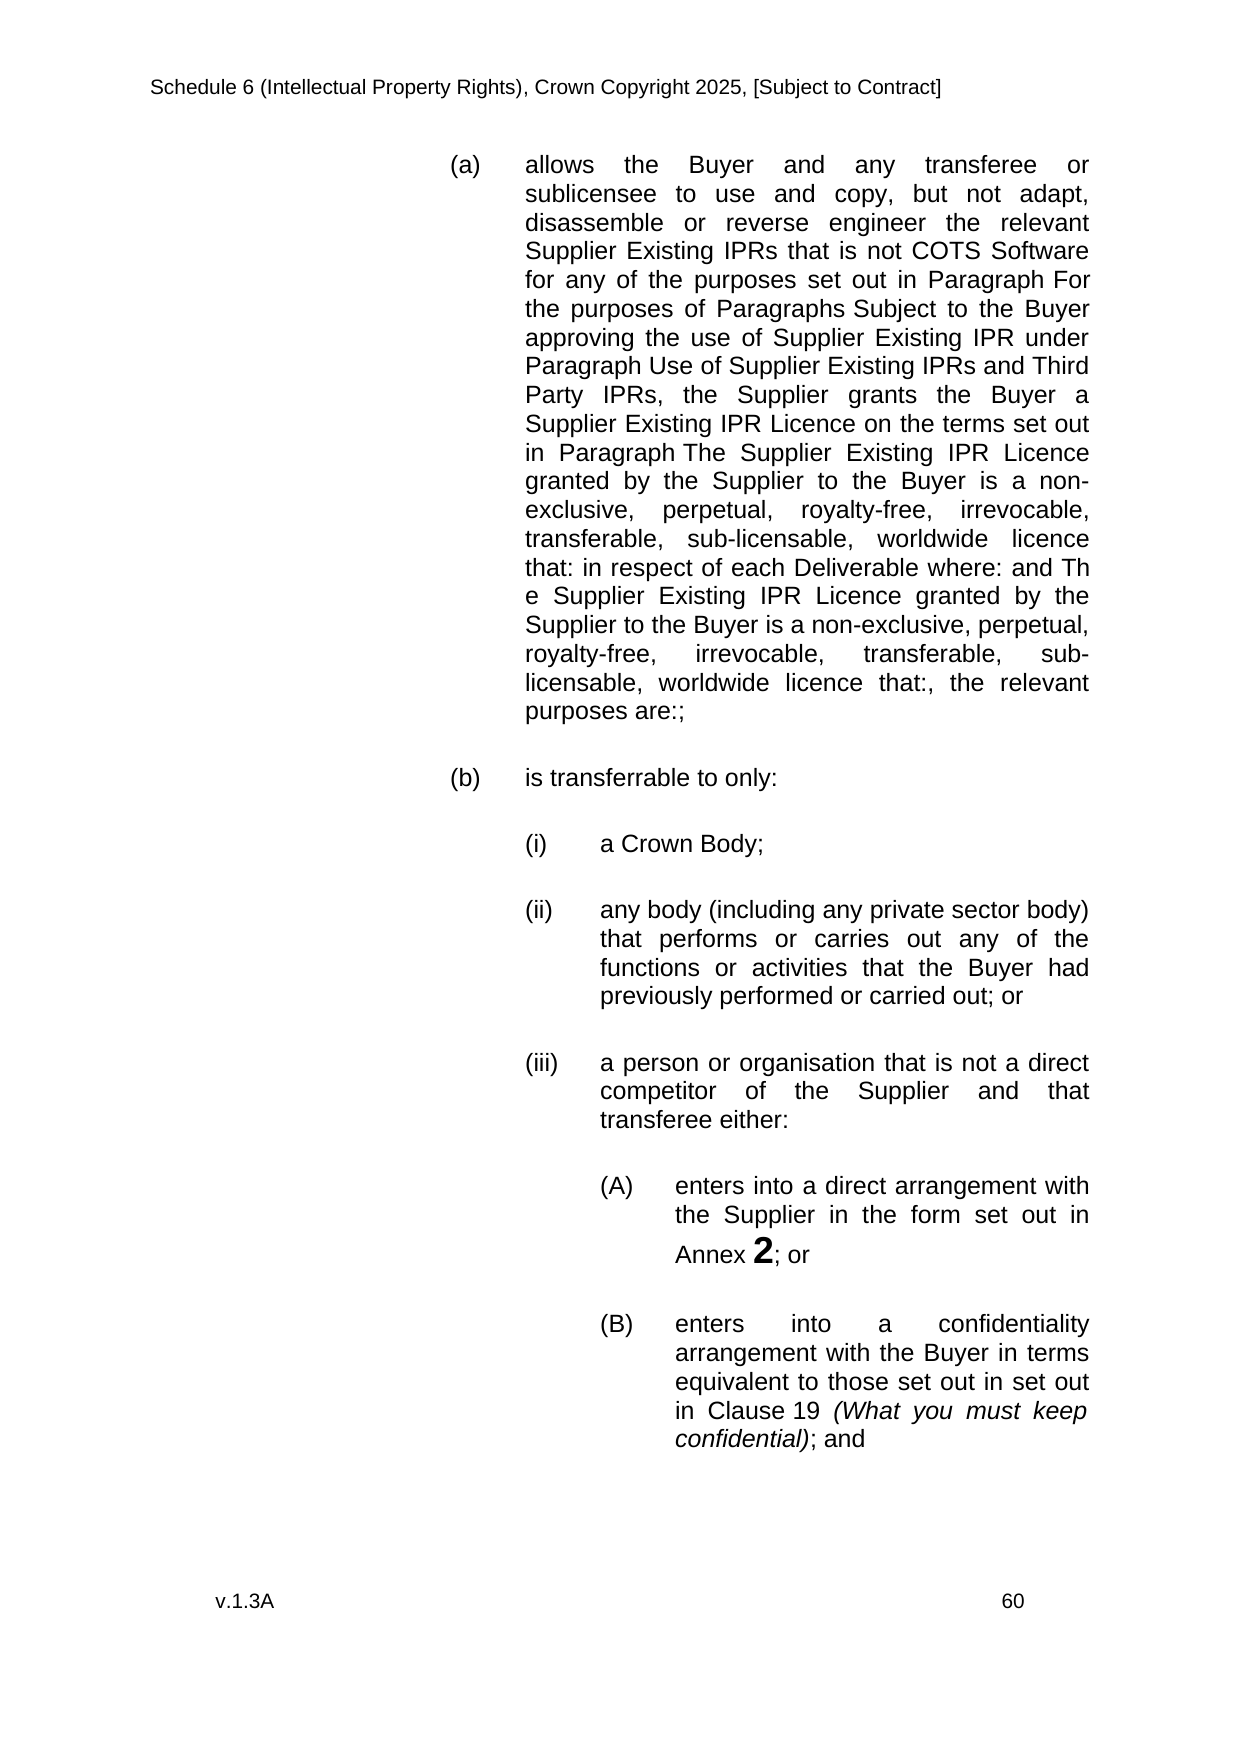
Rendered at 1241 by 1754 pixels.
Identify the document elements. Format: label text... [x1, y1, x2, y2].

list any body (including any private sector body) that performs or carries out any of the functions or activities that the Buyer had previously performed or carried out; or [525, 895, 1090, 1010]
list a person or organisation that is not a direct competitor of the Supplier and that transferee either: [525, 1047, 1090, 1134]
list enters into a confidentiality arrangement with the Buyer in terms equivalent to those set out in set out in Clause 19 (What you must keep confidential); and [600, 1309, 1090, 1453]
list a Crown Body; [525, 829, 1090, 857]
list enters into a direct arrangement with the Supplier in the form set out in Annex 2; or [600, 1171, 1090, 1272]
list is transferrable to only: [450, 762, 1090, 791]
list allows the Buyer and any transferee or sublicensee to use and copy, but not adapt, disassemble or reverse engineer the relevant Supplier Existing IPRs that is not COTS Software for any of the purposes set out in Paragraph For the purposes of Paragraphs Subject to the Buyer approving the use of Supplier Existing IPR under Paragraph Use of Supplier Existing IPRs and Third Party IPRs, the Supplier grants the Buyer a Supplier Existing IPR Licence on the terms set out in Paragraph The Supplier Existing IPR Licence granted by the Supplier to the Buyer is a non-exclusive, perpetual, royalty-free, irrevocable, transferable, sub-licensable, worldwide licence that: in respect of each Deliverable where: and The Supplier Existing IPR Licence granted by the Supplier to the Buyer is a non-exclusive, perpetual, royalty-free, irrevocable, transferable, sub-licensable, worldwide licence that:, the relevant purposes are:; [450, 150, 1090, 725]
